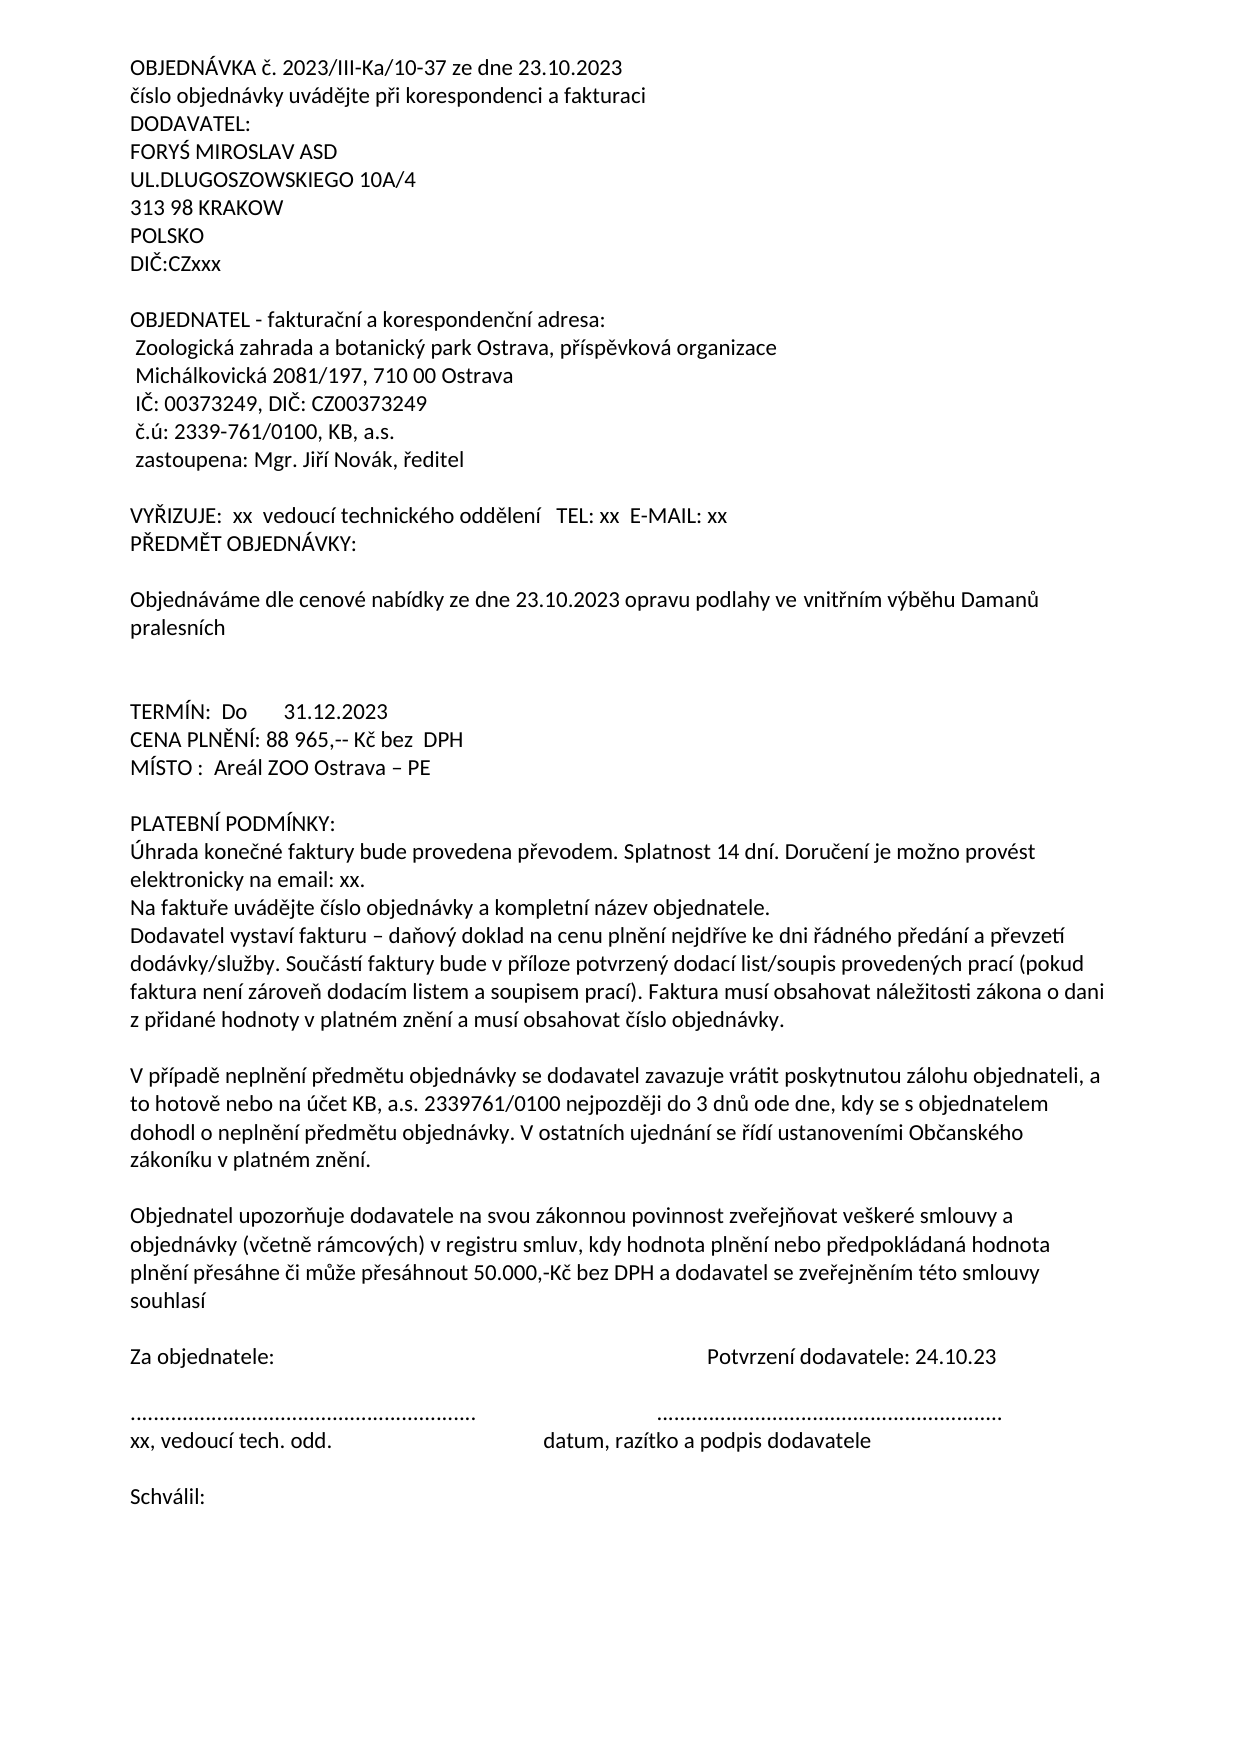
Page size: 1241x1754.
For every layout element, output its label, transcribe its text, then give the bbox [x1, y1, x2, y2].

text 313 98 KRAKOW [130, 193, 1110, 221]
text Dodavatel vystaví fakturu – daňový doklad na cenu plnění nejdříve ke dni řádného předání a převzetí dodávky/služby. Součástí faktury bude v příloze potvrzený dodací list/soupis provedených prací (pokud faktura není zároveň dodacím listem a soupisem prací). Faktura musí obsahovat náležitosti zákona o dani z přidané hodnoty v platném znění a musí obsahovat číslo objednávky. [130, 921, 1110, 1033]
text IČ: 00373249, DIČ: CZ00373249 [130, 389, 1110, 417]
text DODAVATEL: [130, 109, 1110, 137]
text OBJEDNÁVKA č. 2023/III-Ka/10-37 ze dne 23.10.2023 [130, 53, 1110, 81]
text PLATEBNÍ PODMÍNKY: [130, 809, 1110, 837]
text č.ú: 2339-761/0100, KB, a.s. [130, 417, 1110, 445]
text Zoologická zahrada a botanický park Ostrava, příspěvková organizace [130, 333, 1110, 361]
text POLSKO [130, 221, 1110, 249]
text Na faktuře uvádějte číslo objednávky a kompletní název objednatele. [130, 893, 1110, 921]
text VYŘIZUJE: xx vedoucí technického oddělení TEL: xx E-MAIL: xx [130, 501, 1110, 529]
text číslo objednávky uvádějte při korespondenci a fakturaci [130, 81, 1110, 109]
text Objednatel upozorňuje dodavatele na svou zákonnou povinnost zveřejňovat veškeré smlouvy a objednávky (včetně rámcových) v registru smluv, kdy hodnota plnění nebo předpokládaná hodnota plnění přesáhne či může přesáhnout 50.000,-Kč bez DPH a dodavatel se zveřejněním této smlouvy souhlasí [130, 1202, 1110, 1342]
text V případě neplnění předmětu objednávky se dodavatel zavazuje vrátit poskytnutou zálohu objednateli, a to hotově nebo na účet KB, a.s. 2339761/0100 nejpozději do 3 dnů ode dne, kdy se s objednatelem dohodl o neplnění předmětu objednávky. V ostatních ujednání se řídí ustanoveními Občanského zákoníku v platném znění. [130, 1062, 1110, 1174]
text Úhrada konečné faktury bude provedena převodem. Splatnost 14 dní. Doručení je možno provést elektronicky na email: xx. [130, 837, 1110, 893]
text zastoupena: Mgr. Jiří Novák, ředitel [130, 445, 1110, 501]
text Za objednatele: Potvrzení dodavatele: 24.10.23 [130, 1342, 1110, 1370]
text Objednáváme dle cenové nabídky ze dne 23.10.2023 opravu podlahy ve vnitřním výběhu Damanů pralesních TERMÍN: Do 31.12.2023 CENA PLNĚNÍ: 88 965,-- Kč bez DPH MÍSTO : Areál ZOO Ostrava – PE [130, 557, 1110, 809]
text xx, vedoucí tech. odd. datum, razítko a podpis dodavatele [130, 1426, 1110, 1454]
text Michálkovická 2081/197, 710 00 Ostrava [130, 361, 1110, 389]
text ............................................................ ............................................................ [130, 1398, 1110, 1426]
text DIČ:CZxxx [130, 249, 1110, 305]
text UL.DLUGOSZOWSKIEGO 10A/4 [130, 165, 1110, 193]
text OBJEDNATEL - fakturační a korespondenční adresa: [130, 305, 1110, 333]
text PŘEDMĚT OBJEDNÁVKY: [130, 529, 1110, 557]
text Schválil: [130, 1482, 1110, 1510]
text FORYŚ MIROSLAV ASD [130, 137, 1110, 165]
